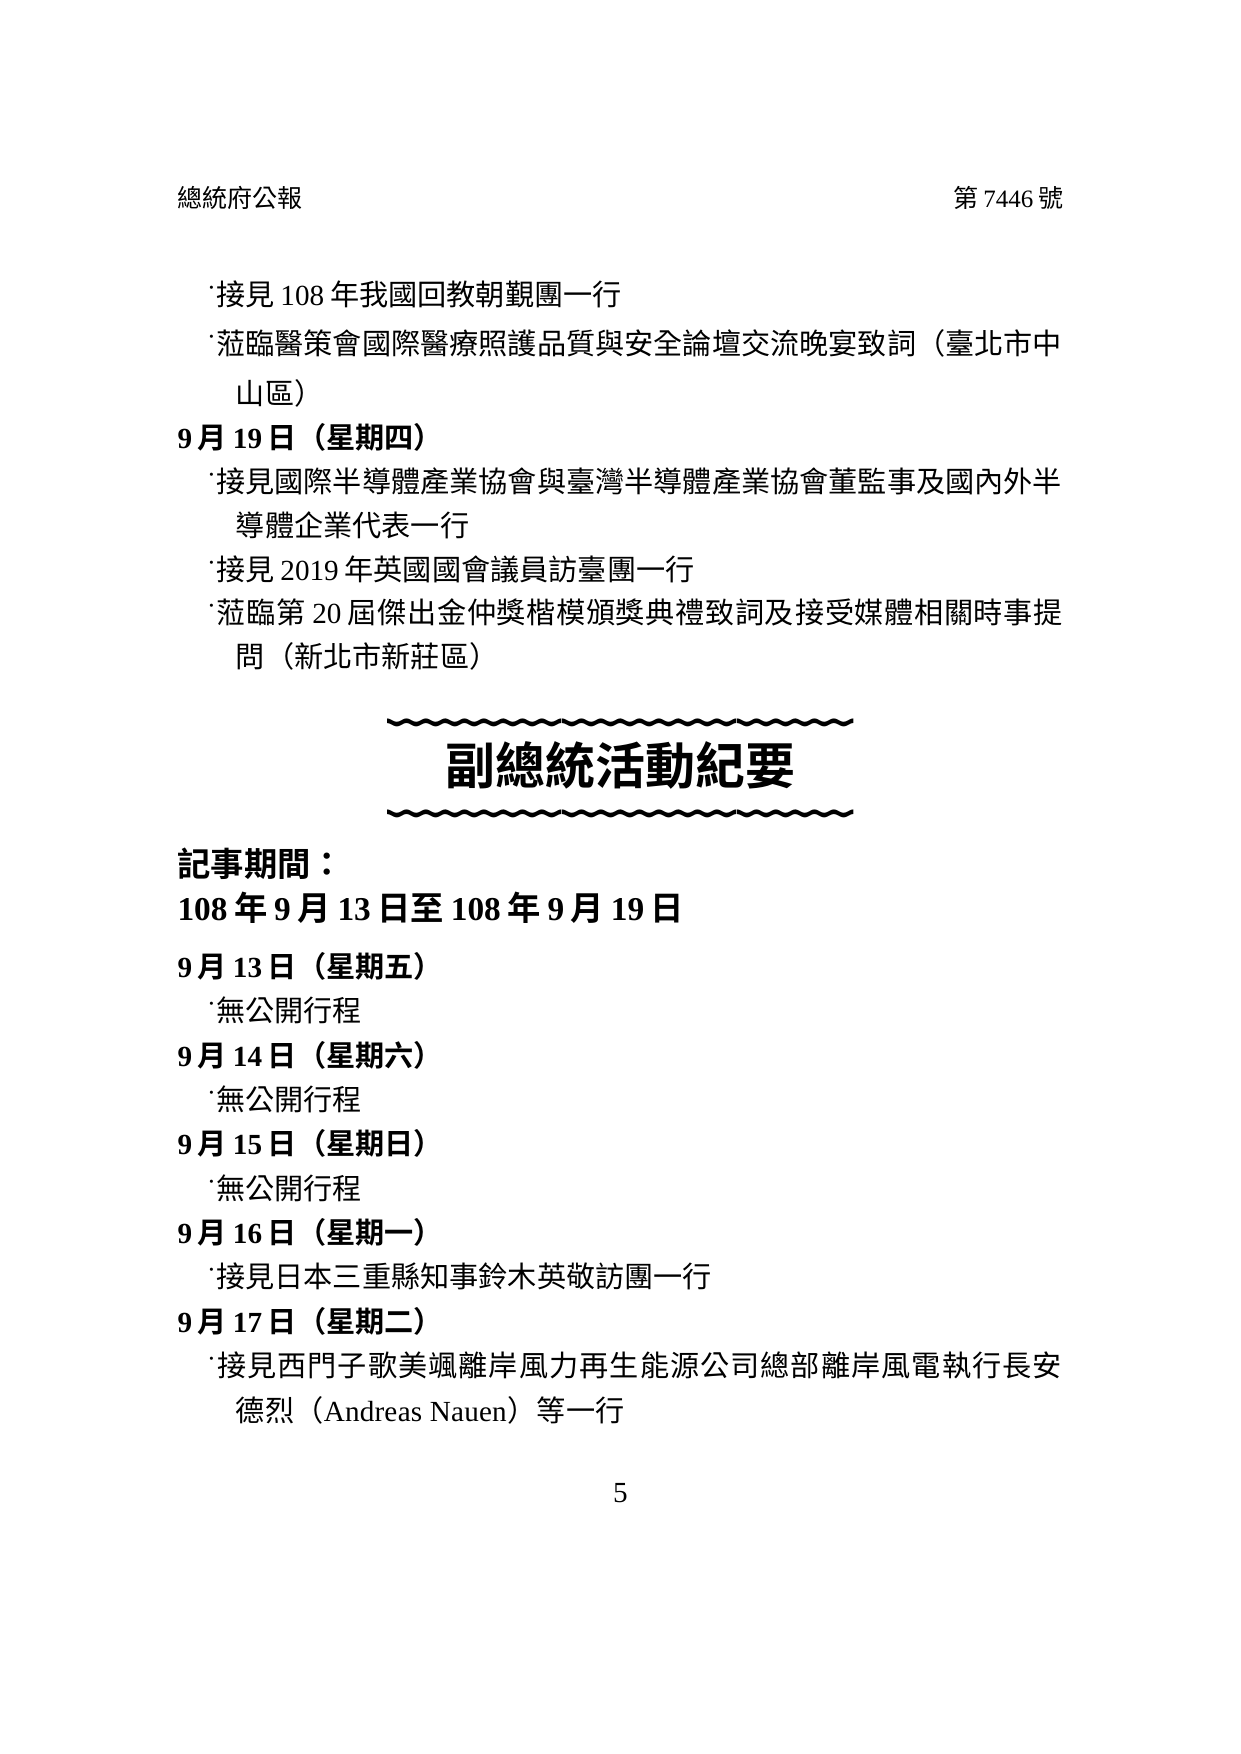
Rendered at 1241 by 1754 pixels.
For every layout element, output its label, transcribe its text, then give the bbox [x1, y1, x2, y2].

text ˙接見國際半導體產業協會與臺灣半導體產業協會董監事及國內外半導體企業代表一行 [206, 458, 1063, 545]
text ˙無公開行程 [206, 986, 1063, 1031]
text ˙接見2019年英國國會議員訪臺團一行 [206, 545, 1063, 589]
text ˙無公開行程 [206, 1075, 1063, 1119]
text ﹏﹏﹏﹏﹏﹏﹏﹏ [177, 799, 1063, 816]
text 記事期間： [177, 841, 1063, 885]
text 9月19日（星期四） [177, 414, 1063, 458]
text 9月13日（星期五） [177, 942, 1063, 986]
text 9月15日（星期日） [177, 1119, 1063, 1164]
text 9月16日（星期一） [177, 1208, 1063, 1252]
text 9月17日（星期二） [177, 1297, 1063, 1341]
text ﹏﹏﹏﹏﹏﹏﹏﹏ [177, 701, 1063, 726]
text 副總統活動紀要 [177, 726, 1063, 799]
text 108年9月13日至108年9月19日 [177, 885, 1063, 929]
text 9月14日（星期六） [177, 1031, 1063, 1075]
text ˙接見西門子歌美颯離岸風力再生能源公司總部離岸風電執行長安德烈（Andreas Nauen）等一行 [206, 1341, 1063, 1430]
text ˙蒞臨醫策會國際醫療照護品質與安全論壇交流晚宴致詞（臺北市中山區） [206, 315, 1063, 414]
text ˙無公開行程 [206, 1164, 1063, 1208]
text ˙蒞臨第20屆傑出金仲獎楷模頒獎典禮致詞及接受媒體相關時事提問（新北市新莊區） [206, 589, 1063, 676]
text ˙接見108年我國回教朝覲團一行 [206, 266, 1063, 315]
text ˙接見日本三重縣知事鈴木英敬訪團一行 [206, 1252, 1063, 1297]
